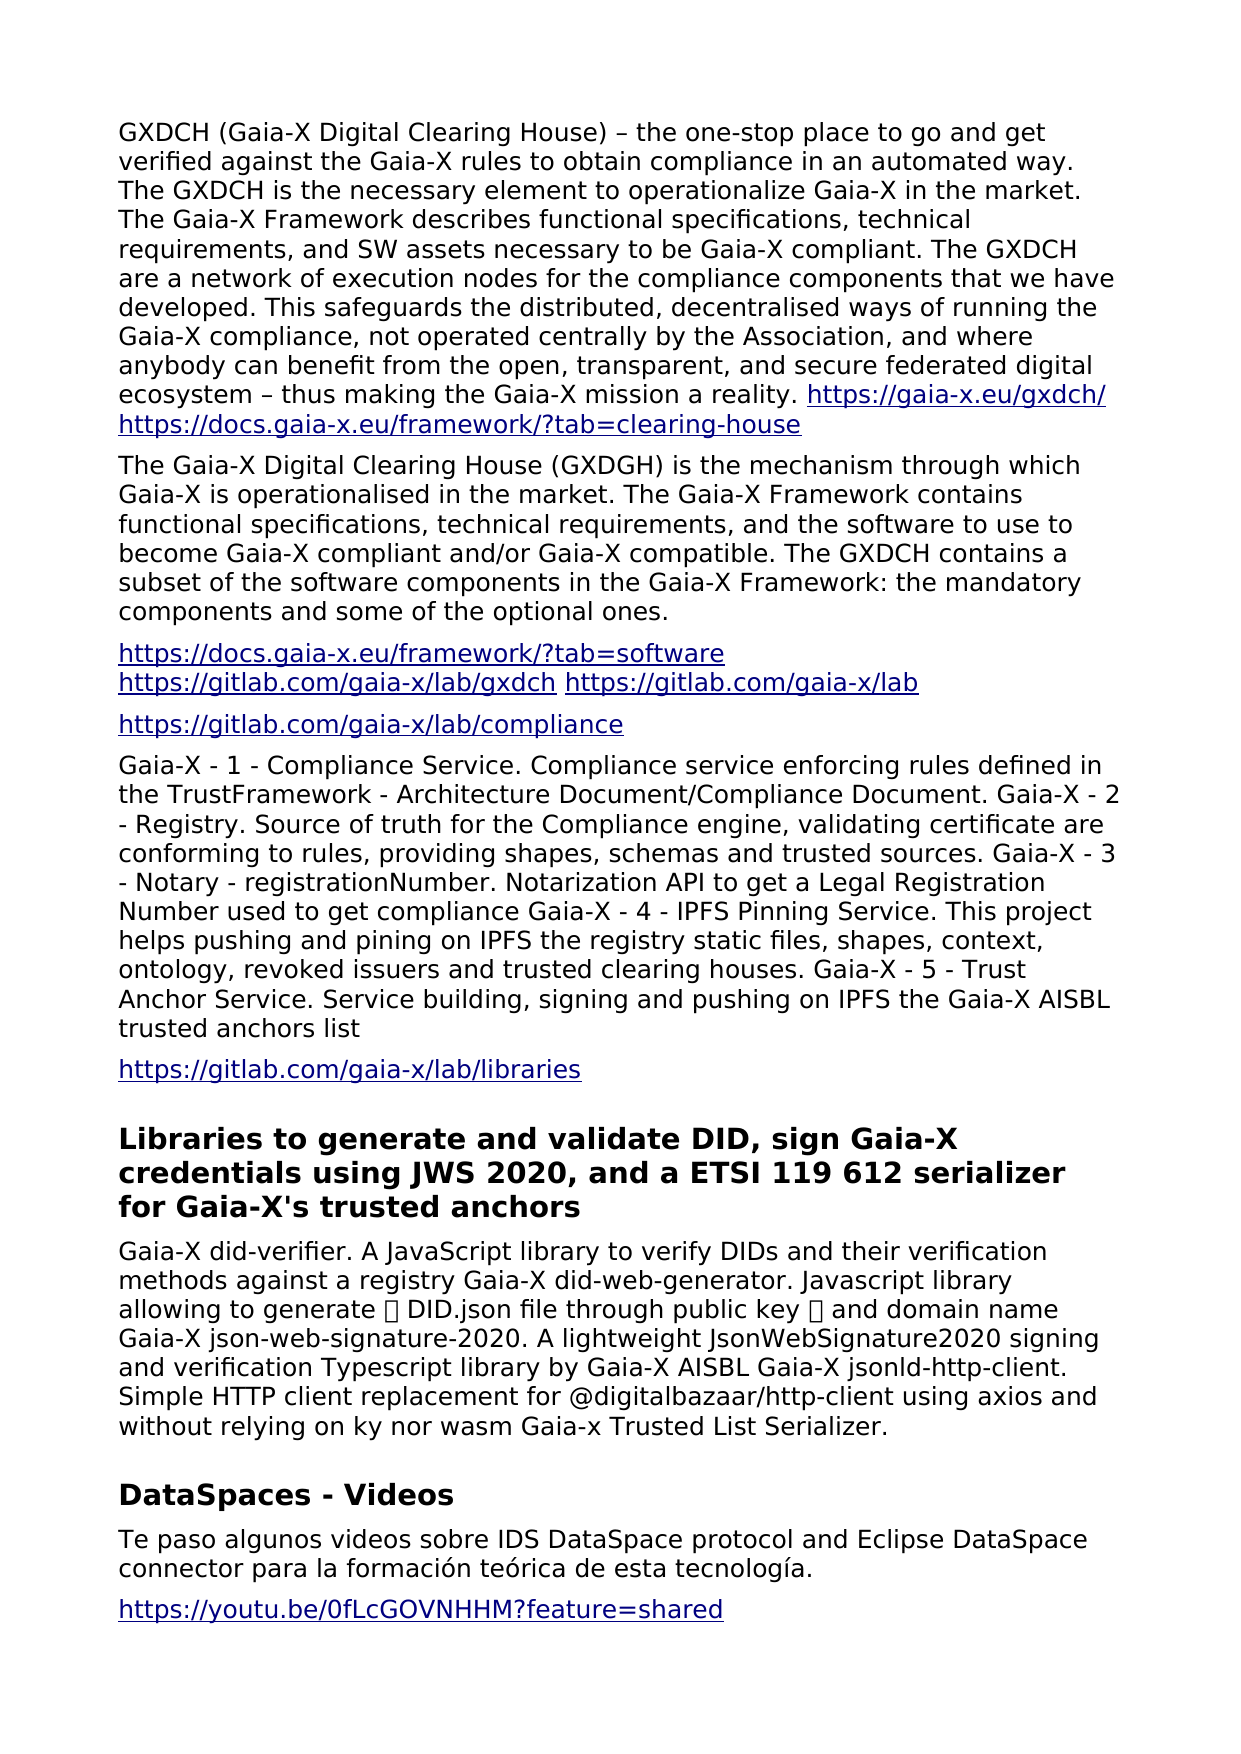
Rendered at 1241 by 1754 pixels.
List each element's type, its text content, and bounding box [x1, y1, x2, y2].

text https://youtu.be/0fLcGOVNHHM?feature=shared [118, 1596, 1122, 1625]
text https://gitlab.com/gaia-x/lab/libraries [118, 1056, 1122, 1085]
text Gaia-X did-verifier. A JavaScript library to verify DIDs and their verification methods against a registry Gaia-X did-web-generator. Javascript library allowing to generate 📝 DID.json file through public key 🔑 and domain name Gaia-X json-web-signature-2020. A lightweight JsonWebSignature2020 signing and verification Typescript library by Gaia-X AISBL Gaia-X jsonld-http-client. Simple HTTP client replacement for @digitalbazaar/http-client using axios and without relying on ky nor wasm Gaia-x Trusted List Serializer. [118, 1237, 1122, 1441]
text https://docs.gaia-x.eu/framework/?tab=software https://gitlab.com/gaia-x/lab/gxdch https://gitlab.com/gaia-x/lab [118, 639, 1122, 697]
text Gaia-X - 1 - Compliance Service. Compliance service enforcing rules defined in the TrustFramework - Architecture Document/Compliance Document. Gaia-X - 2 - Registry. Source of truth for the Compliance engine, validating certificate are conforming to rules, providing shapes, schemas and trusted sources. Gaia-X - 3 - Notary - registrationNumber. Notarization API to get a Legal Registration Number used to get compliance Gaia-X - 4 - IPFS Pinning Service. This project helps pushing and pining on IPFS the registry static files, shapes, context, ontology, revoked issuers and trusted clearing houses. Gaia-X - 5 - Trust Anchor Service. Service building, signing and pushing on IPFS the Gaia-X AISBL trusted anchors list [118, 751, 1122, 1043]
subtitle Libraries to generate and validate DID, sign Gaia-X credentials using JWS 2020, and a ETSI 119 612 serializer for Gaia-X's trusted anchors [118, 1122, 1122, 1224]
subtitle DataSpaces - Videos [118, 1478, 1122, 1512]
text Te paso algunos videos sobre IDS DataSpace protocol and Eclipse DataSpace connector para la formación teórica de esta tecnología. [118, 1525, 1122, 1583]
text The Gaia-X Digital Clearing House (GXDGH) is the mechanism through which Gaia-X is operationalised in the market. The Gaia-X Framework contains functional specifications, technical requirements, and the software to use to become Gaia-X compliant and/or Gaia-X compatible. The GXDCH contains a subset of the software components in the Gaia-X Framework: the mandatory components and some of the optional ones. [118, 451, 1122, 626]
text https://gitlab.com/gaia-x/lab/compliance [118, 710, 1122, 739]
text GXDCH (Gaia-X Digital Clearing House) – the one-stop place to go and get verified against the Gaia-X rules to obtain compliance in an automated way. The GXDCH is the necessary element to operationalize Gaia-X in the market. The Gaia-X Framework describes functional specifications, technical requirements, and SW assets necessary to be Gaia-X compliant. The GXDCH are a network of execution nodes for the compliance components that we have developed. This safeguards the distributed, decentralised ways of running the Gaia-X compliance, not operated centrally by the Association, and where anybody can benefit from the open, transparent, and secure federated digital ecosystem – thus making the Gaia-X mission a reality. https://gaia-x.eu/gxdch/ https://docs.gaia-x.eu/framework/?tab=clearing-house [118, 118, 1122, 439]
